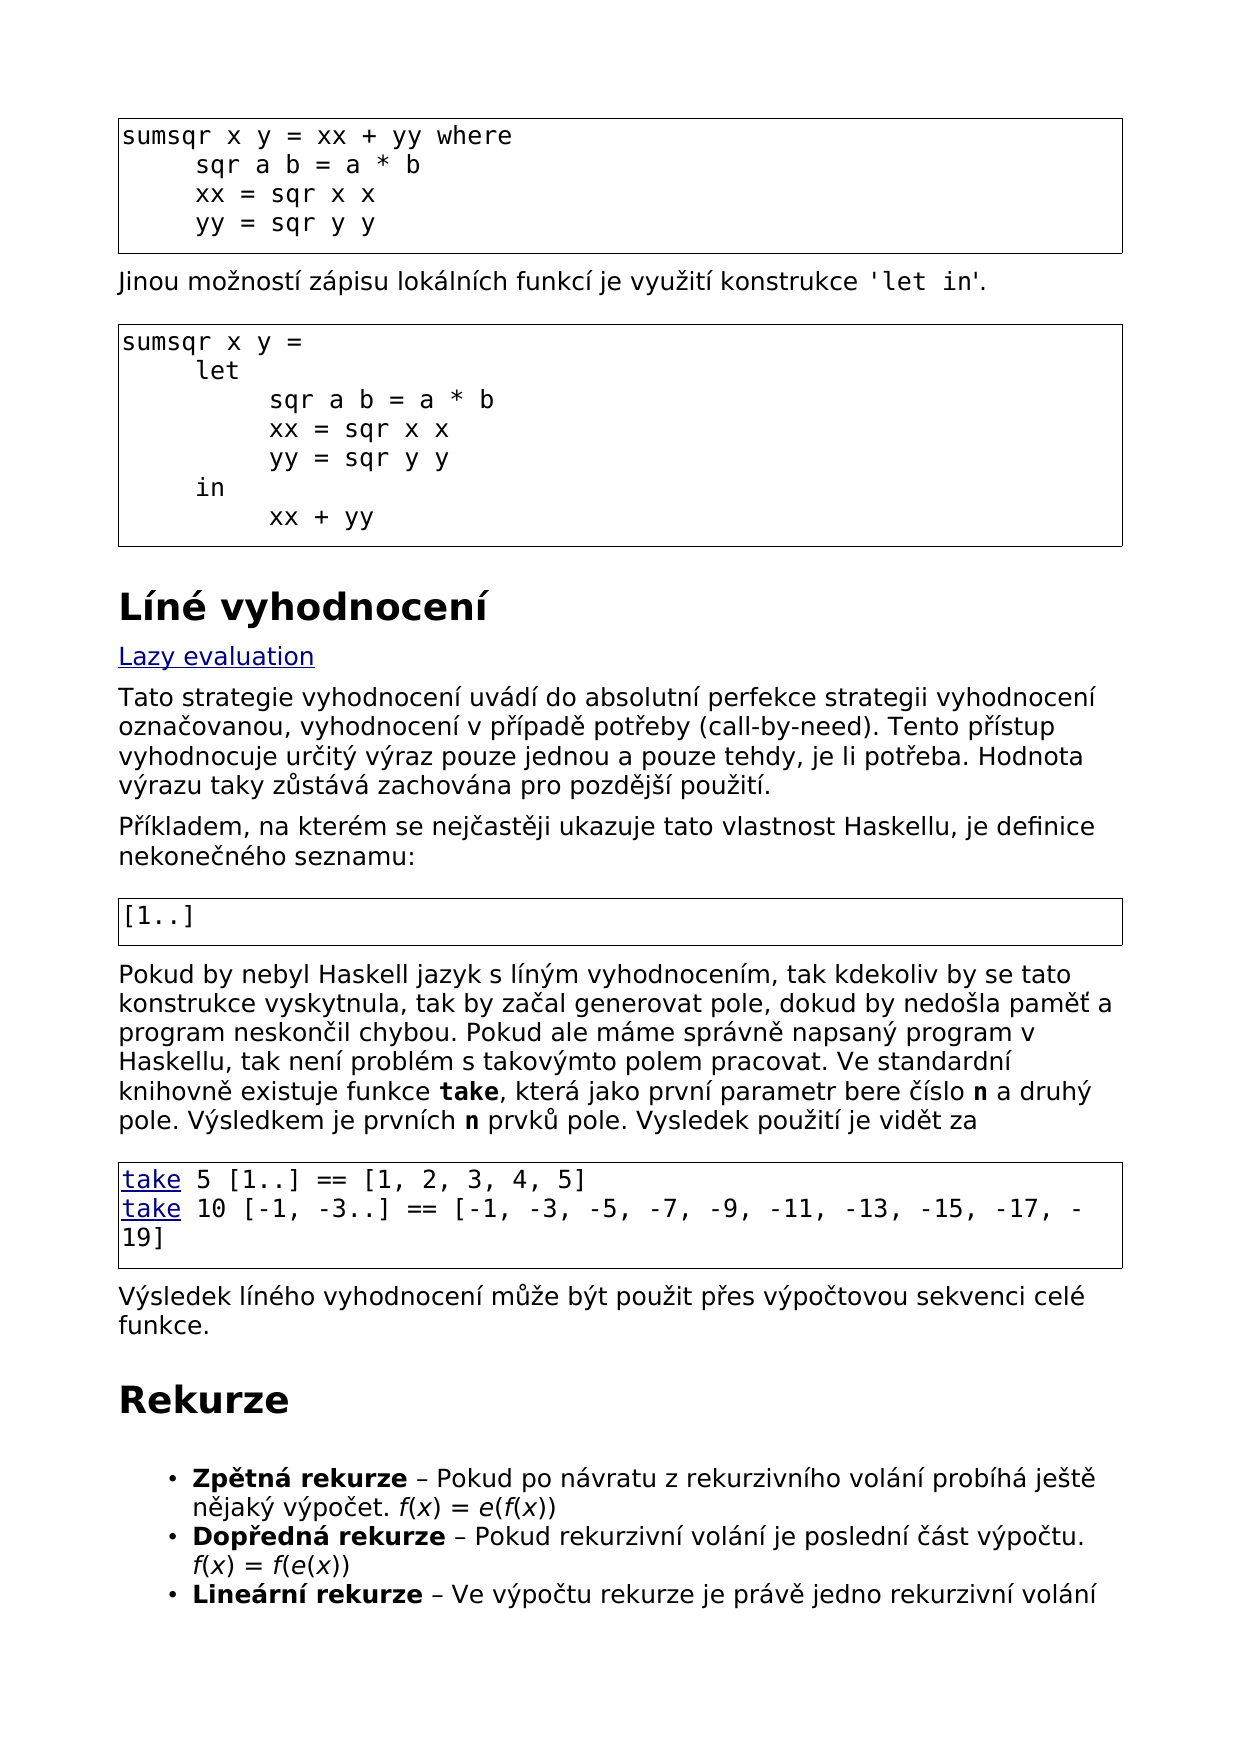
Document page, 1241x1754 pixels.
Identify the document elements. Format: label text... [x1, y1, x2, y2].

subtitle Líné vyhodnocení [118, 586, 1122, 629]
list Lineární rekurze – Ve výpočtu rekurze je právě jedno rekurzivní volání [177, 1581, 1122, 1610]
table_header sumsqr x y = xx + yy where sqr a b = a * b xx = sqr x x yy = sqr y y [119, 119, 1122, 252]
table_header [1..] [119, 899, 1122, 945]
subtitle Rekurze [118, 1378, 1122, 1422]
text Tato strategie vyhodnocení uvádí do absolutní perfekce strategii vyhodnocení označovanou, vyhodnocení v případě potřeby (call-by-need). Tento přístup vyhodnocuje určitý výraz pouze jednou a pouze tehdy, je li potřeba. Hodnota výrazu taky zůstává zachována pro pozdější použití. [118, 683, 1122, 800]
text Pokud by nebyl Haskell jazyk s líným vyhodnocením, tak kdekoliv by se tato konstrukce vyskytnula, tak by začal generovat pole, dokud by nedošla paměť a program neskončil chybou. Pokud ale máme správně napsaný program v Haskellu, tak není problém s takovýmto polem pracovat. Ve standardní knihovně existuje funkce take, která jako první parametr bere číslo n a druhý pole. Výsledkem je prvních n prvků pole. Vysledek použití je vidět za [118, 960, 1122, 1135]
table_header take 5 [1..] == [1, 2, 3, 4, 5] take 10 [-1, -3..] == [-1, -3, -5, -7, -9, -11, -13, -15, -17, -19] [119, 1163, 1122, 1267]
table_header sumsqr x y = let sqr a b = a * b xx = sqr x x yy = sqr y y in xx + yy [119, 325, 1122, 546]
text Lazy evaluation [118, 642, 1122, 671]
text Příkladem, na kterém se nejčastěji ukazuje tato vlastnost Haskellu, je definice nekonečného seznamu: [118, 813, 1122, 871]
list Zpětná rekurze – Pokud po návratu z rekurzivního volání probíhá ještě nějaký výpočet. f(x) = e(f(x)) [177, 1464, 1122, 1522]
list Dopředná rekurze – Pokud rekurzivní volání je poslední část výpočtu. f(x) = f(e(x)) [177, 1522, 1122, 1581]
text Výsledek líného vyhodnocení může být použit přes výpočtovou sekvenci celé funkce. [118, 1282, 1122, 1341]
text Jinou možností zápisu lokálních funkcí je využití konstrukce 'let in'. [118, 267, 1122, 297]
